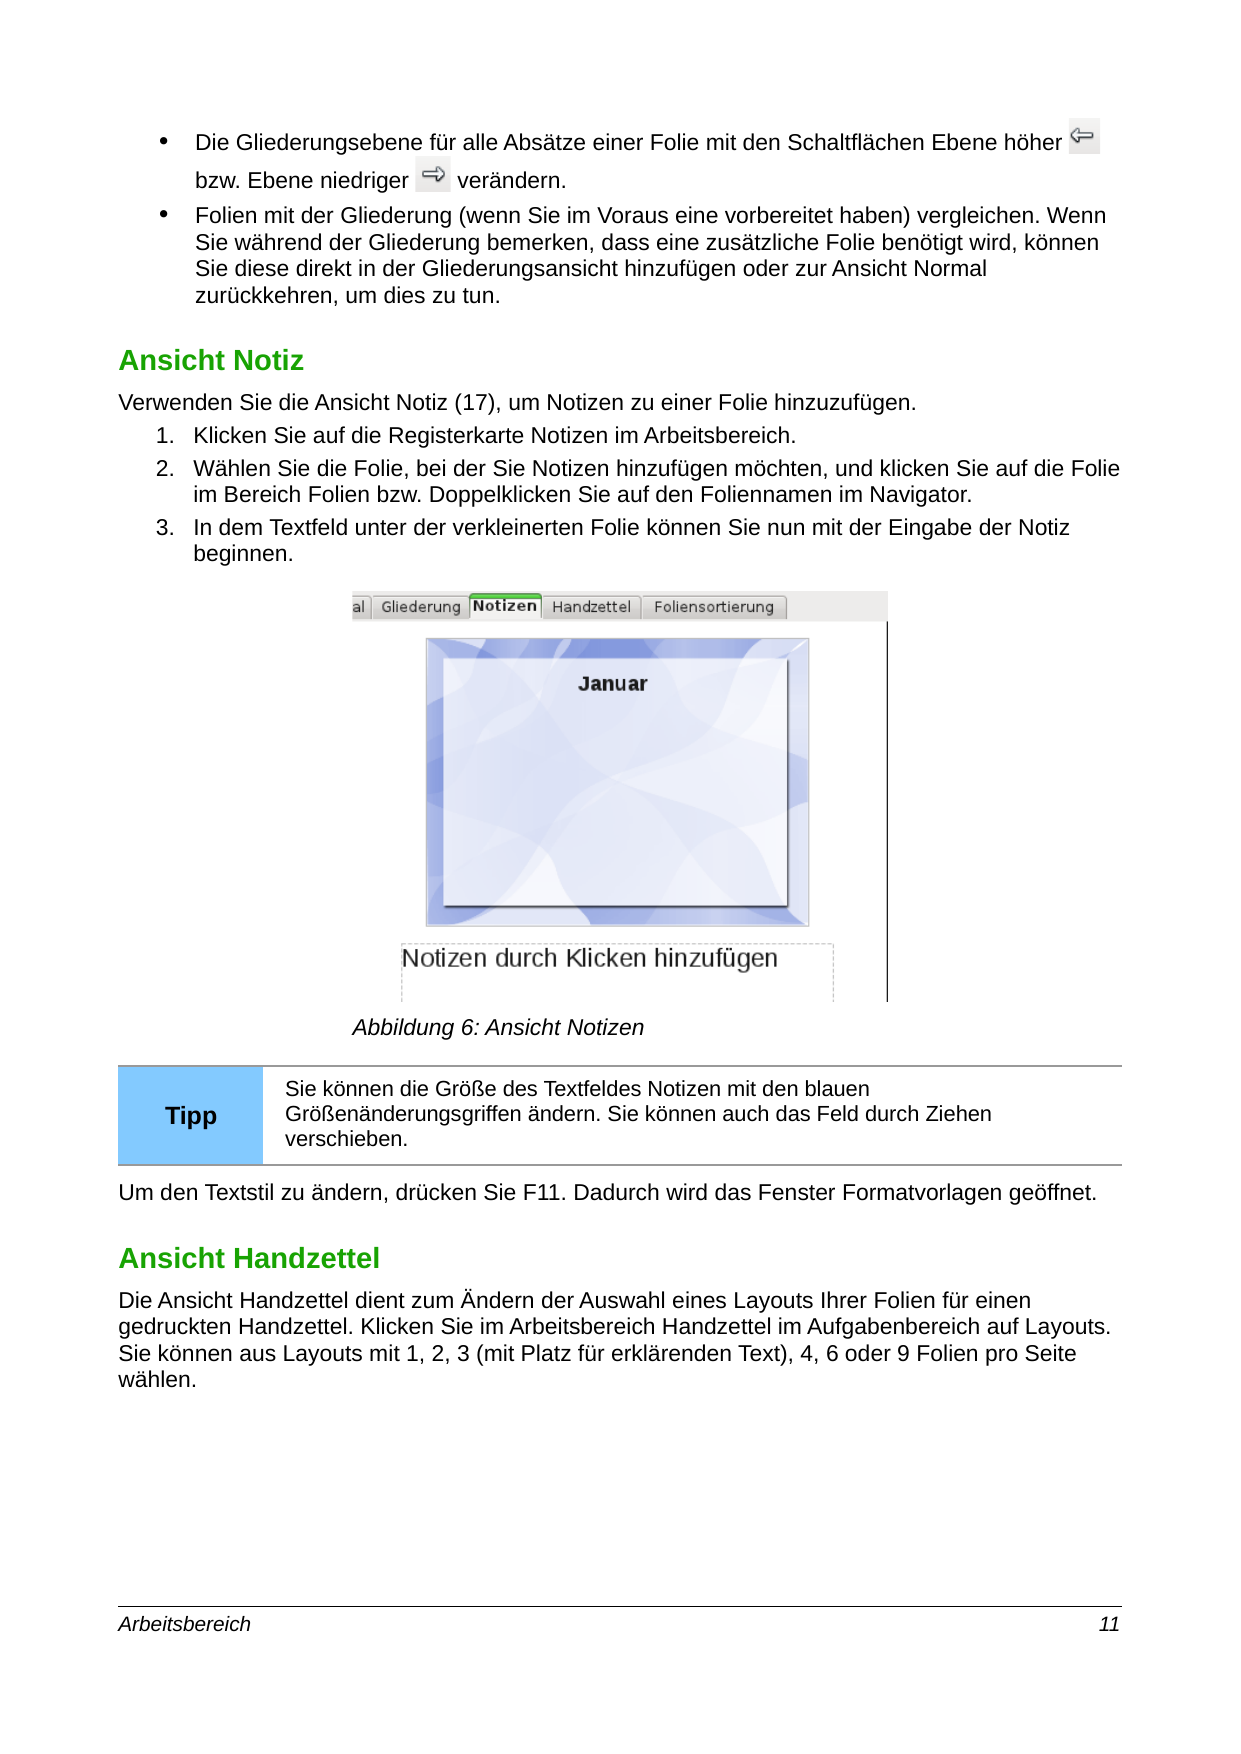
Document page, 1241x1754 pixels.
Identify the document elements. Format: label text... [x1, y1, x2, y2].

list Wählen Sie die Folie, bei der Sie Notizen hinzufügen möchten, und klicken Sie auf die Folie im Bereich Folien bzw. Doppelklicken Sie auf den Foliennamen im Navigator. [156, 455, 1122, 507]
subtitle Ansicht Handzettel [118, 1241, 1122, 1274]
list In dem Textfeld unter der verkleinerten Folie können Sie nun mit der Eingabe der Notiz beginnen. [156, 514, 1122, 566]
list Verwenden Sie die Ansicht Notiz (Abbildung 17), um Notizen zu einer Folie hinzuzufügen. [118, 389, 1122, 416]
list Die Gliederungsebene für alle Absätze einer Folie mit den Schaltflächen Ebene höher bzw. Ebene niedriger verändern. [156, 118, 1122, 193]
text Um den Textstil zu ändern, drücken Sie F11. Dadurch wird das Fenster Formatvorlagen geöffnet. [118, 1179, 1122, 1205]
table_header Tipp [118, 1067, 263, 1164]
table_header Sie können die Größe des Textfeldes Notizen mit den blauen Größenänderungsgriffen ändern. Sie können auch das Feld durch Ziehen verschieben. [264, 1067, 1122, 1164]
picture [415, 156, 451, 192]
picture [1068, 118, 1100, 154]
list Folien mit der Gliederung (wenn Sie im Voraus eine vorbereitet haben) vergleichen. Wenn Sie während der Gliederung bemerken, dass eine zusätzliche Folie benötigt wird, können Sie diese direkt in der Gliederungsansicht hinzufügen oder zur Ansicht Normal zurückkehren, um dies zu tun. [156, 200, 1122, 308]
picture [352, 591, 888, 1002]
list Klicken Sie auf die Registerkarte Notizen im Arbeitsbereich. [156, 422, 1122, 448]
text Die Ansicht Handzettel dient zum Ändern der Auswahl eines Layouts Ihrer Folien für einen gedruckten Handzettel. Klicken Sie im Arbeitsbereich Handzettel im Aufgabenbereich auf Layouts. Sie können aus Layouts mit 1, 2, 3 (mit Platz für erklärenden Text), 4, 6 oder 9 Folien pro Seite wählen. [118, 1287, 1122, 1392]
text Abbildung 6: Ansicht Notizen [352, 1014, 888, 1040]
subtitle Ansicht Notiz [118, 343, 1122, 377]
